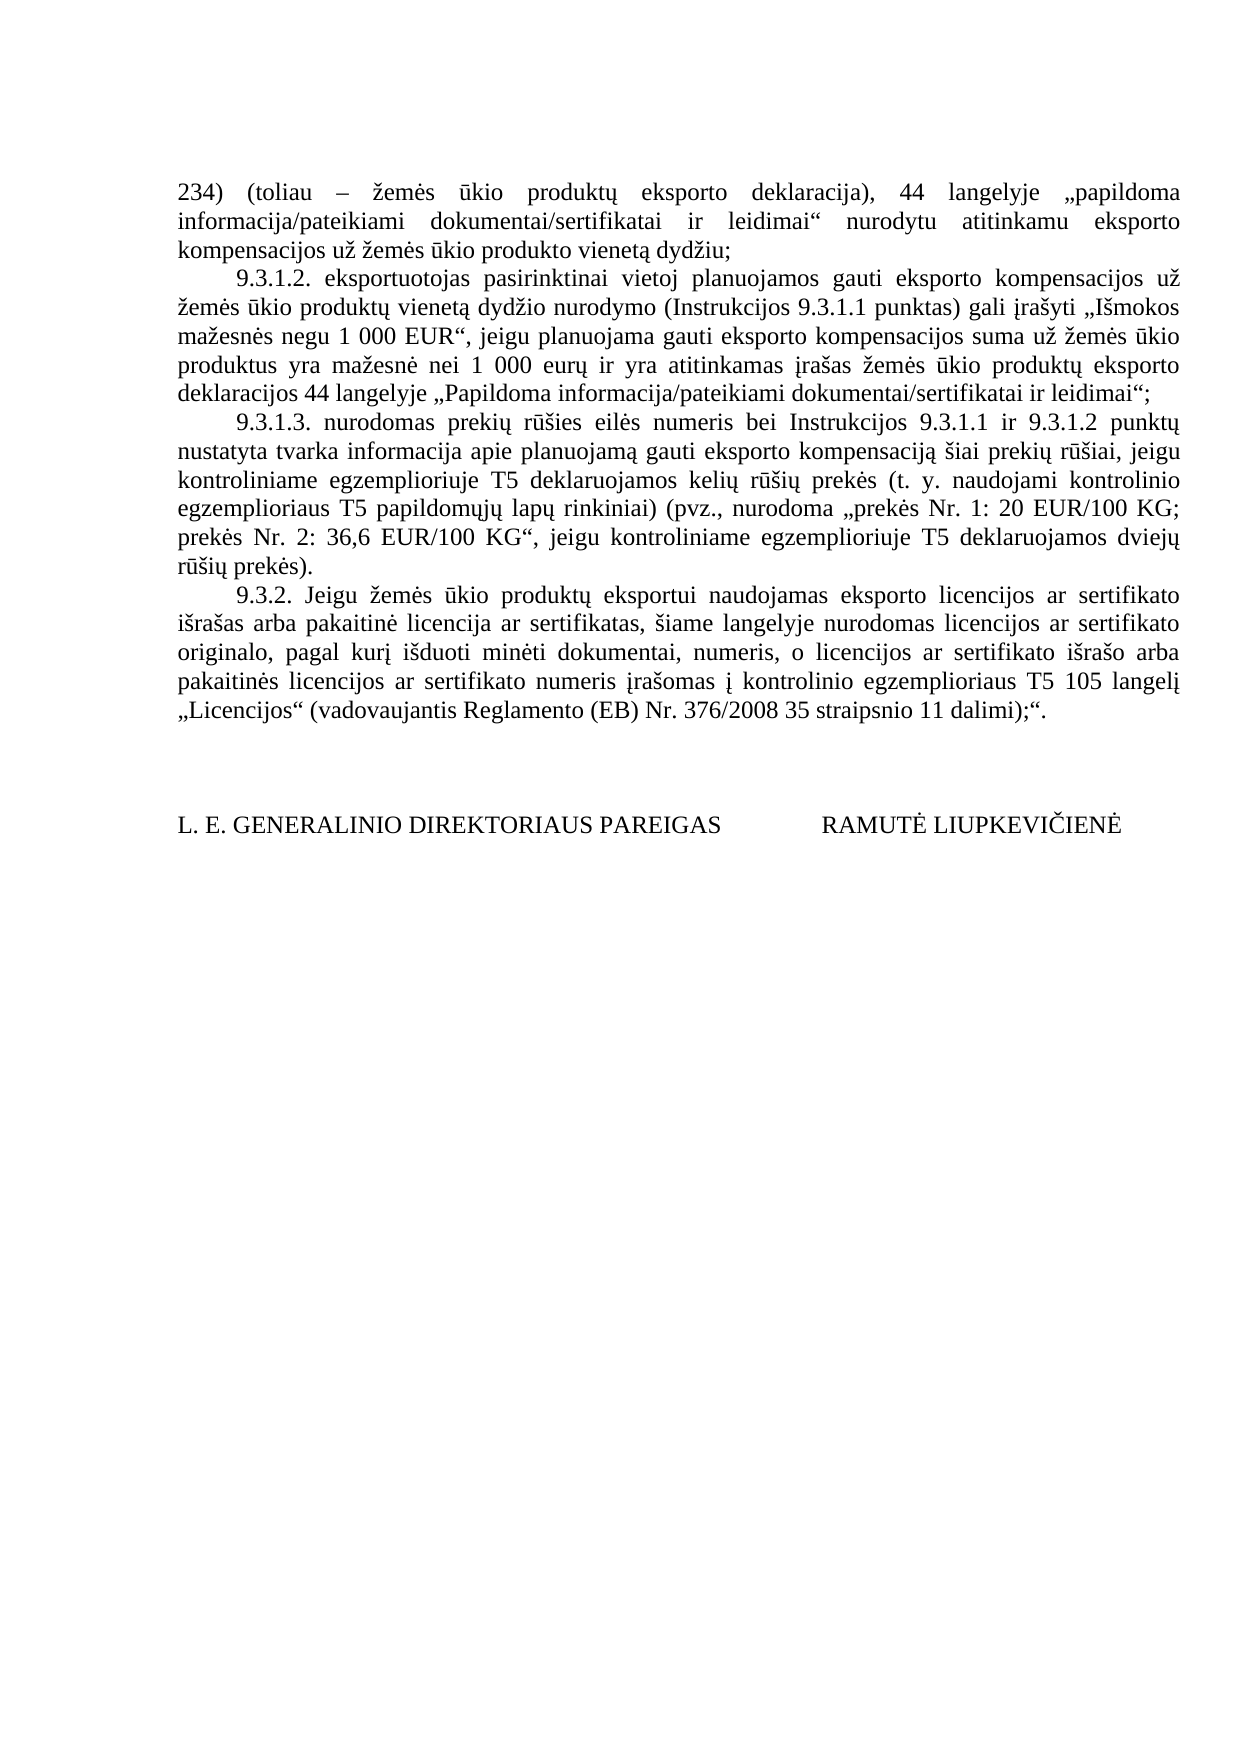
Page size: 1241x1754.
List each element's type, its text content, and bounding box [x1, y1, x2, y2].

text 234) (toliau – žemės ūkio produktų eksporto deklaracija), 44 langelyje „papildoma informacija/pateikiami dokumentai/sertifikatai ir leidimai“ nurodytu atitinkamu eksporto kompensacijos už žemės ūkio produkto vienetą dydžiu; [177, 177, 1181, 263]
text 9.3.1.3. nurodomas prekių rūšies eilės numeris bei Instrukcijos 9.3.1.1 ir 9.3.1.2 punktų nustatyta tvarka informacija apie planuojamą gauti eksporto kompensaciją šiai prekių rūšiai, jeigu kontroliniame egzemplioriuje T5 deklaruojamos kelių rūšių prekės (t. y. naudojami kontrolinio egzemplioriaus T5 papildomųjų lapų rinkiniai) (pvz., nurodoma „prekės Nr. 1: 20 EUR/100 KG; prekės Nr. 2: 36,6 EUR/100 KG“, jeigu kontroliniame egzemplioriuje T5 deklaruojamos dviejų rūšių prekės). [177, 407, 1181, 580]
text 9.3.1.2. eksportuotojas pasirinktinai vietoj planuojamos gauti eksporto kompensacijos už žemės ūkio produktų vienetą dydžio nurodymo (Instrukcijos 9.3.1.1 punktas) gali įrašyti „Išmokos mažesnės negu 1 000 EUR“, jeigu planuojama gauti eksporto kompensacijos suma už žemės ūkio produktus yra mažesnė nei 1 000 eurų ir yra atitinkamas įrašas žemės ūkio produktų eksporto deklaracijos 44 langelyje „Papildoma informacija/pateikiami dokumentai/sertifikatai ir leidimai“; [177, 263, 1181, 407]
text L. E. GENERALINIO DIREKTORIAUS PAREIGAS RAMUTĖ LIUPKEVIČIENĖ [177, 810, 1181, 838]
text 9.3.2. Jeigu žemės ūkio produktų eksportui naudojamas eksporto licencijos ar sertifikato išrašas arba pakaitinė licencija ar sertifikatas, šiame langelyje nurodomas licencijos ar sertifikato originalo, pagal kurį išduoti minėti dokumentai, numeris, o licencijos ar sertifikato išrašo arba pakaitinės licencijos ar sertifikato numeris įrašomas į kontrolinio egzemplioriaus T5 105 langelį „Licencijos“ (vadovaujantis Reglamento (EB) Nr. 376/2008 35 straipsnio 11 dalimi);“. [177, 580, 1181, 723]
